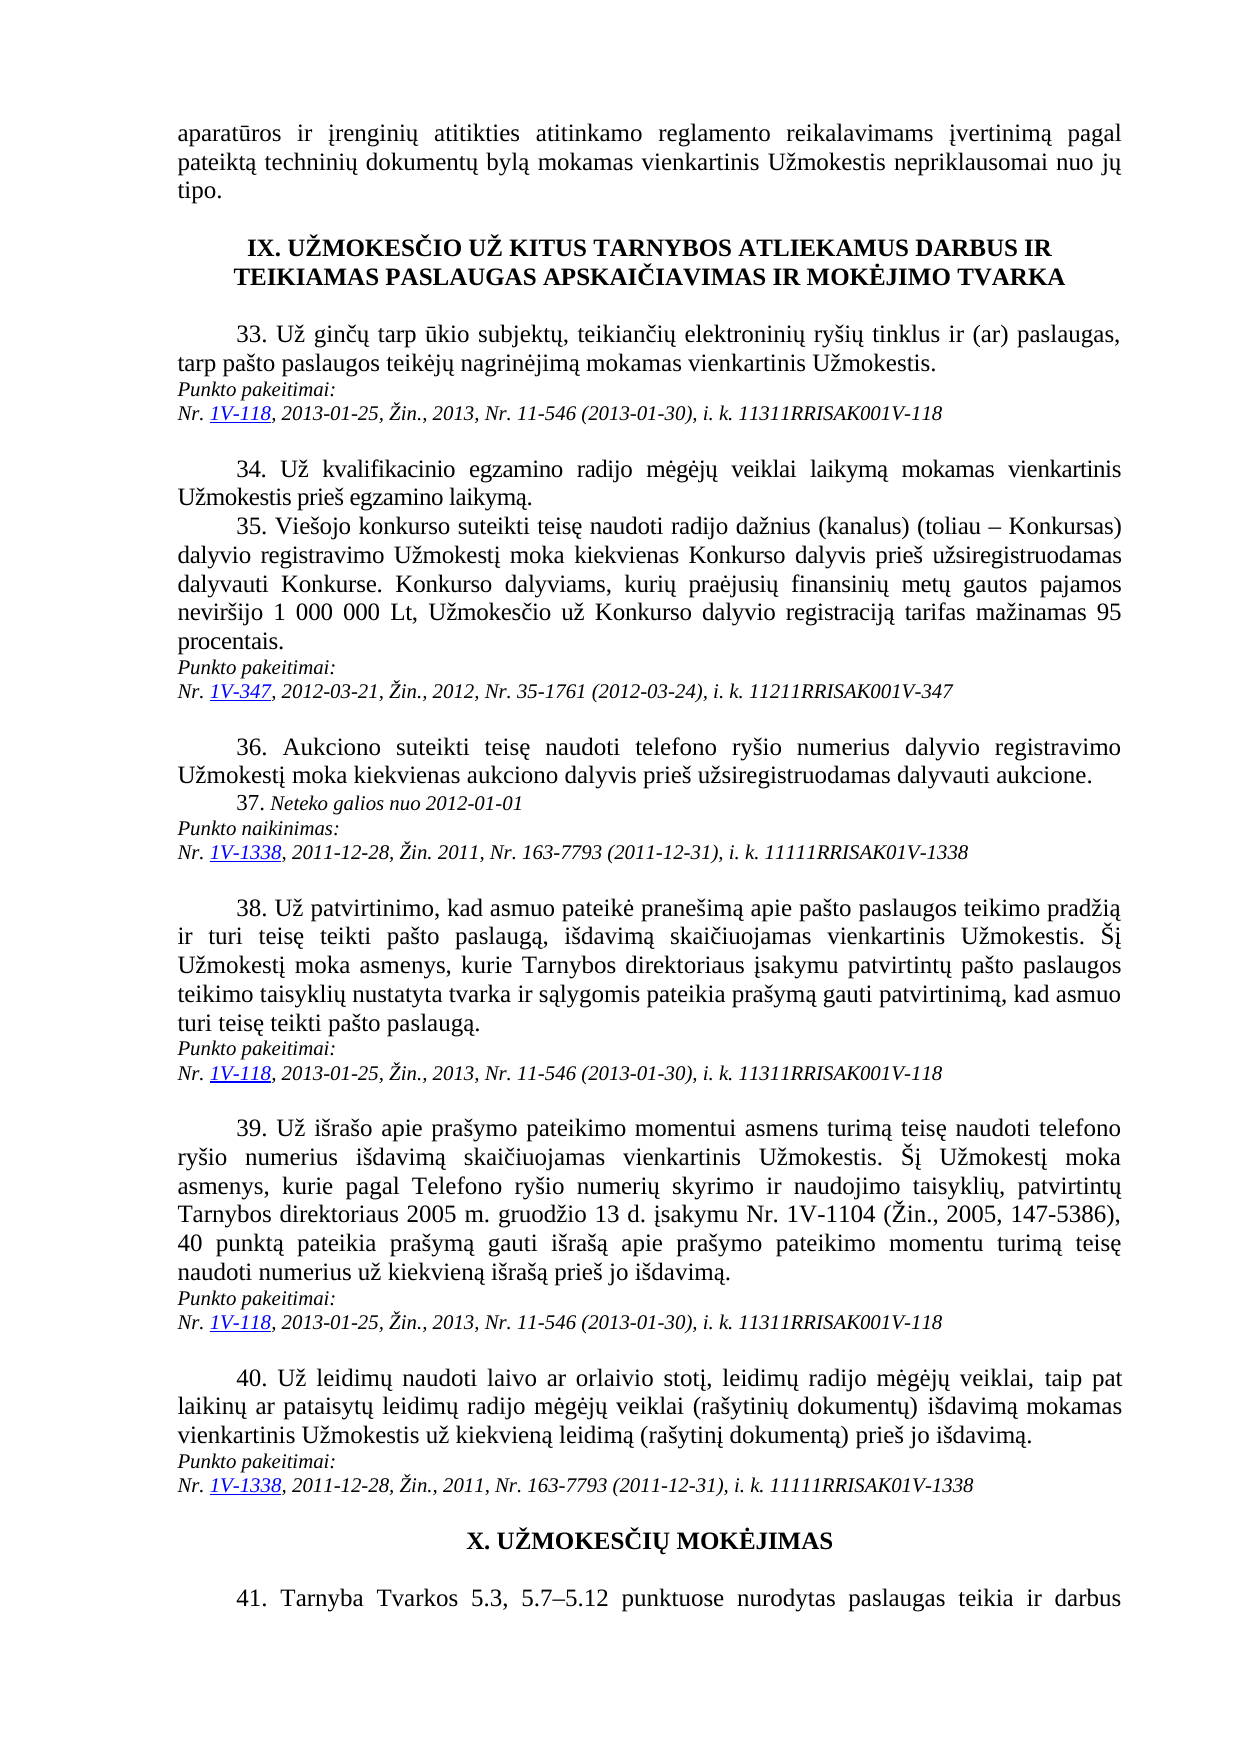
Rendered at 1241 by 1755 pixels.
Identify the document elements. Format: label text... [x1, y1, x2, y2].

text Punkto pakeitimai: [177, 1449, 1122, 1473]
text Nr. 1V-118, 2013-01-25, Žin., 2013, Nr. 11-546 (2013-01-30), i. k. 11311RRISAK001V-118 [177, 1310, 1122, 1334]
text Punkto pakeitimai: [177, 1286, 1122, 1310]
text 40. Už leidimų naudoti laivo ar orlaivio stotį, leidimų radijo mėgėjų veiklai, taip pat laikinų ar pataisytų leidimų radijo mėgėjų veiklai (rašytinių dokumentų) išdavimą mokamas vienkartinis Užmokestis už kiekvieną leidimą (rašytinį dokumentą) prieš jo išdavimą. [177, 1363, 1122, 1449]
text 33. Už ginčų tarp ūkio subjektų, teikiančių elektroninių ryšių tinklus ir (ar) paslaugas, tarp pašto paslaugos teikėjų nagrinėjimą mokamas vienkartinis Užmokestis. [177, 319, 1122, 377]
text Nr. 1V-347, 2012-03-21, Žin., 2012, Nr. 35-1761 (2012-03-24), i. k. 11211RRISAK001V-347 [177, 679, 1122, 703]
text 37. Neteko galios nuo 2012-01-01 [177, 789, 1122, 816]
text 39. Už išrašo apie prašymo pateikimo momentui asmens turimą teisę naudoti telefono ryšio numerius išdavimą skaičiuojamas vienkartinis Užmokestis. Šį Užmokestį moka asmenys, kurie pagal Telefono ryšio numerių skyrimo ir naudojimo taisyklių, patvirtintų Tarnybos direktoriaus 2005 m. gruodžio 13 d. įsakymu Nr. 1V-1104 (Žin., 2005, 147-5386), 40 punktą pateikia prašymą gauti išrašą apie prašymo pateikimo momentu turimą teisę naudoti numerius už kiekvieną išrašą prieš jo išdavimą. [177, 1113, 1122, 1286]
text Punkto naikinimas: [177, 816, 1122, 840]
text Punkto pakeitimai: [177, 655, 1122, 679]
text Punkto pakeitimai: [177, 377, 1122, 401]
text Nr. 1V-118, 2013-01-25, Žin., 2013, Nr. 11-546 (2013-01-30), i. k. 11311RRISAK001V-118 [177, 1060, 1122, 1084]
text 38. Už patvirtinimo, kad asmuo pateikė pranešimą apie pašto paslaugos teikimo pradžią ir turi teisę teikti pašto paslaugą, išdavimą skaičiuojamas vienkartinis Užmokestis. Šį Užmokestį moka asmenys, kurie Tarnybos direktoriaus įsakymu patvirtintų pašto paslaugos teikimo taisyklių nustatyta tvarka ir sąlygomis pateikia prašymą gauti patvirtinimą, kad asmuo turi teisę teikti pašto paslaugą. [177, 893, 1122, 1036]
text 35. Viešojo konkurso suteikti teisę naudoti radijo dažnius (kanalus) (toliau – Konkursas) dalyvio registravimo Užmokestį moka kiekvienas Konkurso dalyvis prieš užsiregistruodamas dalyvauti Konkurse. Konkurso dalyviams, kurių praėjusių finansinių metų gautos pajamos neviršijo 1 000 000 Lt, Užmokesčio už Konkurso dalyvio registraciją tarifas mažinamas 95 procentais. [177, 511, 1122, 655]
text Punkto pakeitimai: [177, 1036, 1122, 1060]
text X. UŽMOKESČIŲ MOKĖJIMAS [177, 1526, 1122, 1554]
text 36. Aukciono suteikti teisę naudoti telefono ryšio numerius dalyvio registravimo Užmokestį moka kiekvienas aukciono dalyvis prieš užsiregistruodamas dalyvauti aukcione. [177, 732, 1122, 789]
text aparatūros ir įrenginių atitikties atitinkamo reglamento reikalavimams įvertinimą pagal pateiktą techninių dokumentų bylą mokamas vienkartinis Užmokestis nepriklausomai nuo jų tipo. [177, 118, 1122, 204]
text Nr. 1V-1338, 2011-12-28, Žin., 2011, Nr. 163-7793 (2011-12-31), i. k. 11111RRISAK01V-1338 [177, 1473, 1122, 1497]
text Nr. 1V-1338, 2011-12-28, Žin. 2011, Nr. 163-7793 (2011-12-31), i. k. 11111RRISAK01V-1338 [177, 840, 1122, 864]
text Nr. 1V-118, 2013-01-25, Žin., 2013, Nr. 11-546 (2013-01-30), i. k. 11311RRISAK001V-118 [177, 401, 1122, 425]
text 34. Už kvalifikacinio egzamino radijo mėgėjų veiklai laikymą mokamas vienkartinis Užmokestis prieš egzamino laikymą. [177, 454, 1122, 511]
text IX. užmokesčio už kitus TARNYBOS atliekamus Darbus ir TEIKIAMAS paslaugas aPSKAIČIAVIMAS IR MOKĖJIMO TVARKA [177, 233, 1122, 291]
text 41. Tarnyba Tvarkos 5.3, 5.7–5.12 punktuose nurodytas paslaugas teikia ir darbus [177, 1583, 1122, 1612]
